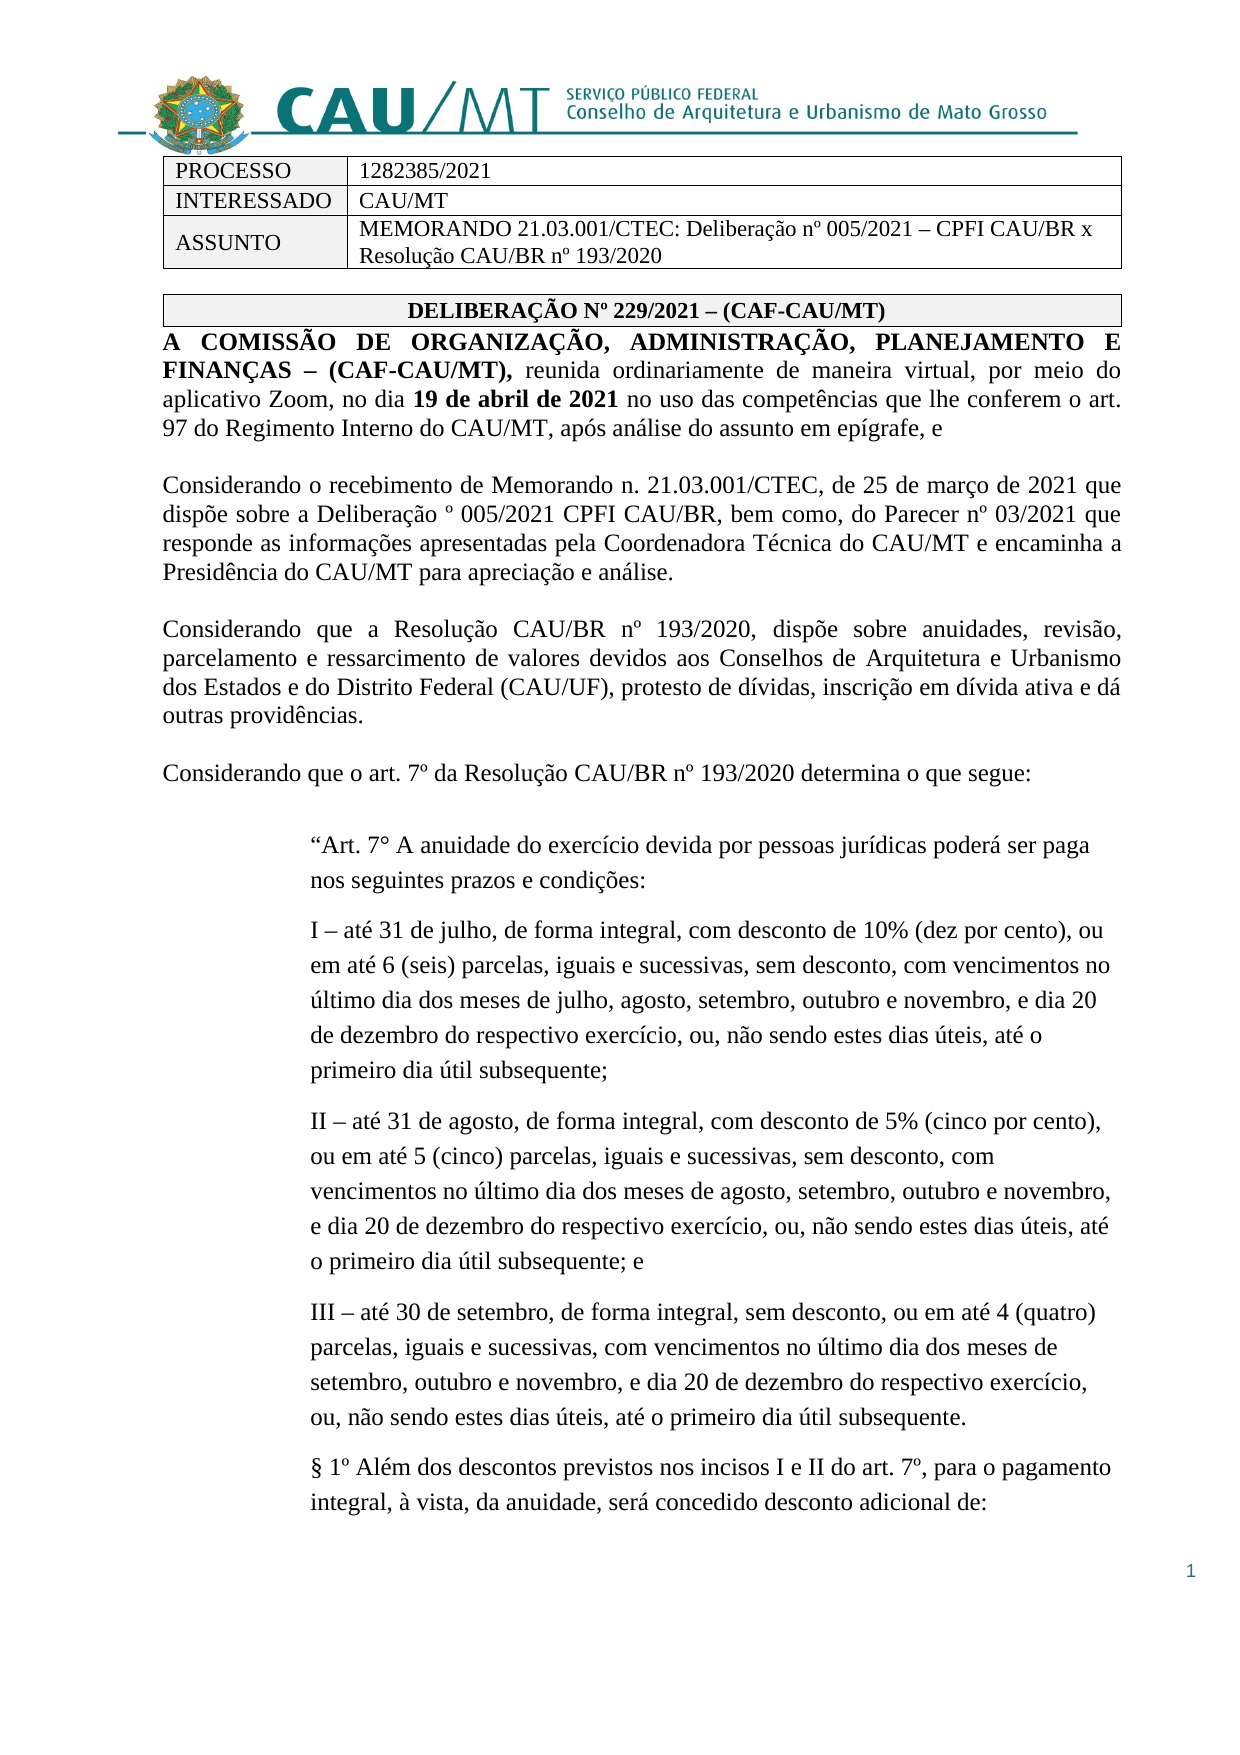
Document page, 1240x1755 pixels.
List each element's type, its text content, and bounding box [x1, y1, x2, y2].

text Considerando que o art. 7º da Resolução CAU/BR nº 193/2020 determina o que segue: [162, 758, 1122, 787]
text III – até 30 de setembro, de forma integral, sem desconto, ou em até 4 (quatro) parcelas, iguais e sucessivas, com vencimentos no último dia dos meses de setembro, outubro e novembro, e dia 20 de dezembro do respectivo exercício, ou, não sendo estes dias úteis, até o primeiro dia útil subsequente. [310, 1290, 1122, 1430]
text Considerando que a Resolução CAU/BR nº 193/2020, dispõe sobre anuidades, revisão, parcelamento e ressarcimento de valores devidos aos Conselhos de Arquitetura e Urbanismo dos Estados e do Distrito Federal (CAU/UF), protesto de dívidas, inscrição em dívida ativa e dá outras providências. [162, 614, 1122, 729]
text A COMISSÃO DE ORGANIZAÇÃO, ADMINISTRAÇÃO, PLANEJAMENTO E FINANÇAS – (CAF-CAU/MT), reunida ordinariamente de maneira virtual, por meio do aplicativo Zoom, no dia 19 de abril de 2021 no uso das competências que lhe conferem o art. 97 do Regimento Interno do CAU/MT, após análise do assunto em epígrafe, e [162, 327, 1122, 442]
text Considerando o recebimento de Memorando n. 21.03.001/CTEC, de 25 de março de 2021 que dispõe sobre a Deliberação º 005/2021 CPFI CAU/BR, bem como, do Parecer nº 03/2021 que responde as informações apresentadas pela Coordenadora Técnica do CAU/MT e encaminha a Presidência do CAU/MT para apreciação e análise. [162, 471, 1122, 586]
text II – até 31 de agosto, de forma integral, com desconto de 5% (cinco por cento), ou em até 5 (cinco) parcelas, iguais e sucessivas, sem desconto, com vencimentos no último dia dos meses de agosto, setembro, outubro e novembro, e dia 20 de dezembro do respectivo exercício, ou, não sendo estes dias úteis, até o primeiro dia útil subsequente; e [310, 1100, 1122, 1275]
text § 1º Além dos descontos previstos nos incisos I e II do art. 7º, para o pagamento integral, à vista, da anuidade, será concedido desconto adicional de: [310, 1446, 1122, 1516]
text “Art. 7° A anuidade do exercício devida por pessoas jurídicas poderá ser paga nos seguintes prazos e condições: [310, 823, 1122, 893]
text I – até 31 de julho, de forma integral, com desconto de 10% (dez por cento), ou em até 6 (seis) parcelas, iguais e sucessivas, sem desconto, com vencimentos no último dia dos meses de julho, agosto, setembro, outubro e novembro, e dia 20 de dezembro do respectivo exercício, ou, não sendo estes dias úteis, até o primeiro dia útil subsequente; [310, 909, 1122, 1084]
